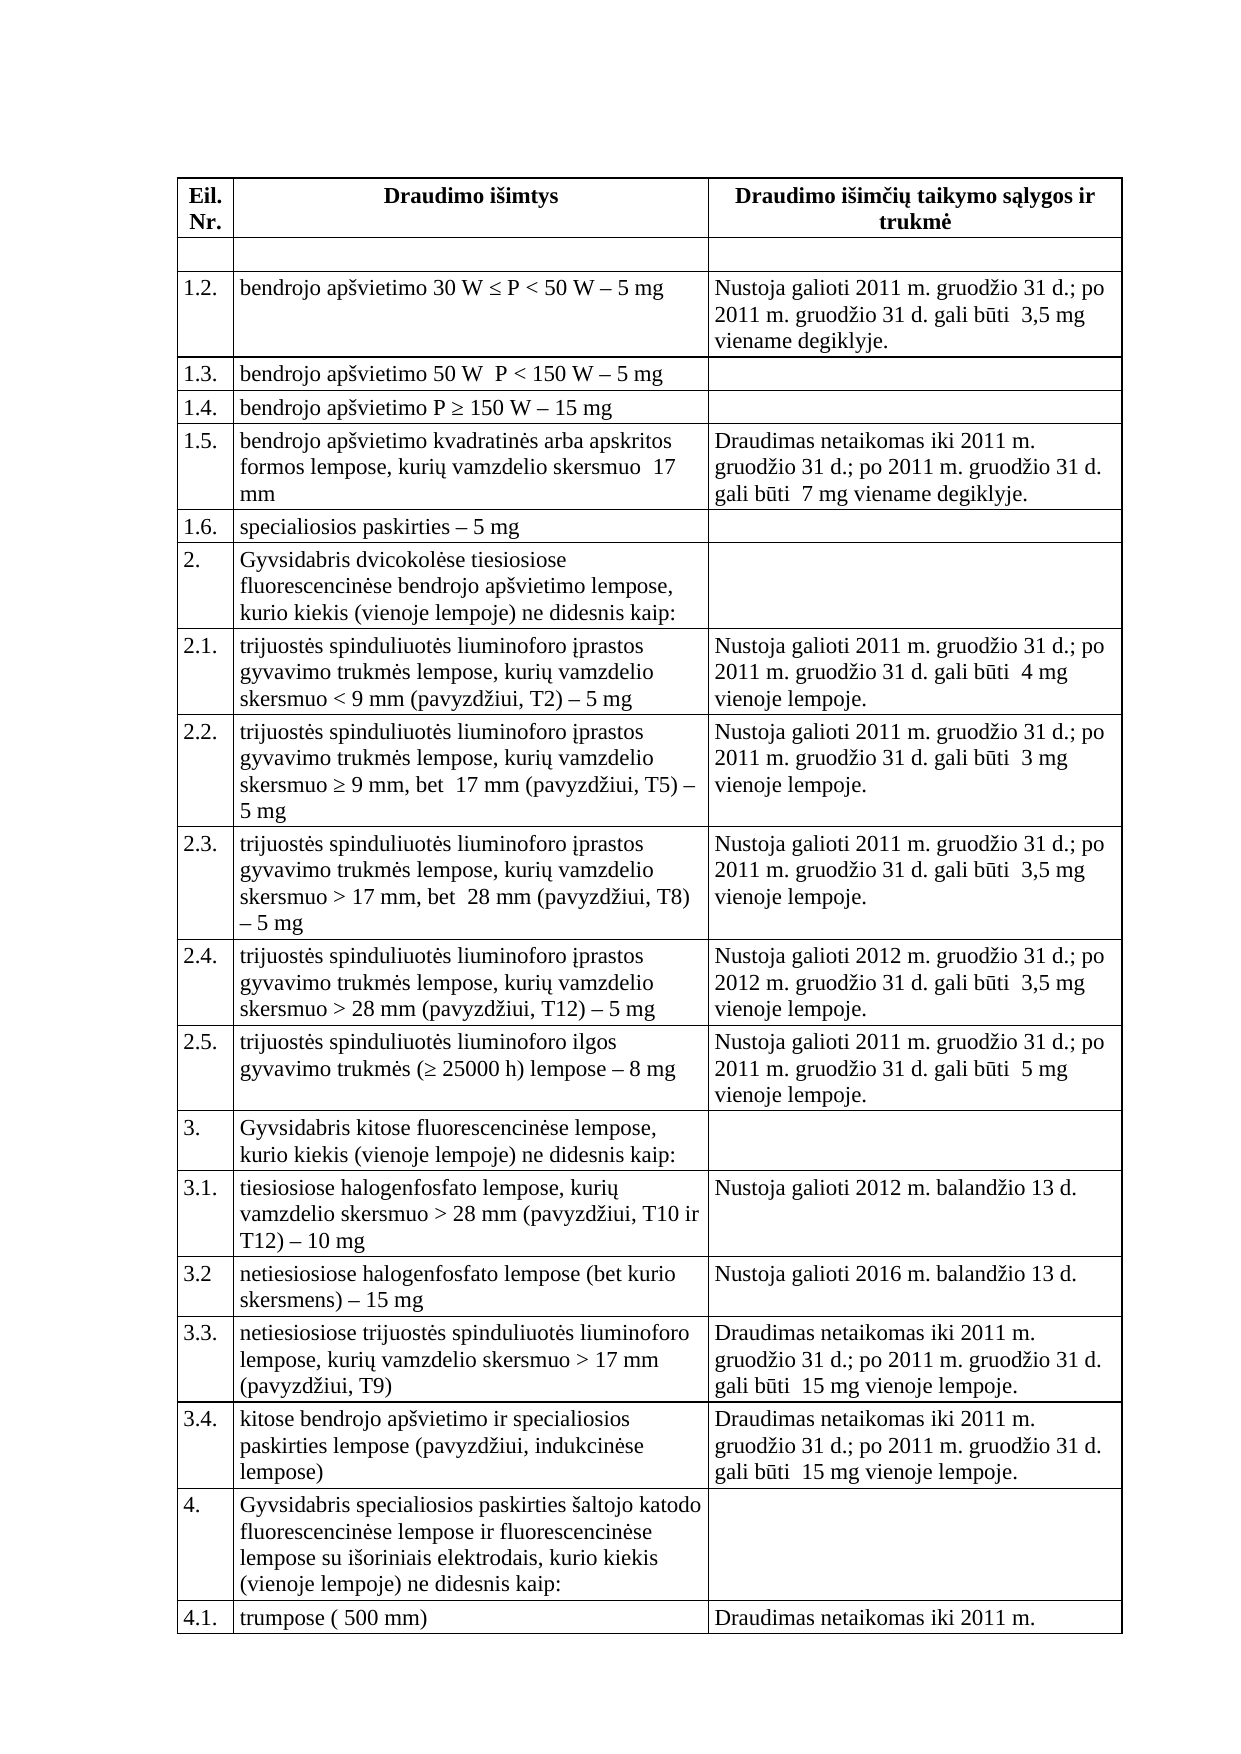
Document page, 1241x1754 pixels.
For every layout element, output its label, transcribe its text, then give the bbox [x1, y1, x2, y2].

table_header Draudimo išimtys [234, 179, 708, 237]
table_header Eil. Nr. [178, 179, 233, 237]
table_cell 1.2. [178, 272, 233, 356]
table_cell Draudimas netaikomas iki 2011 m. gruodžio 31 d.; po 2011 m. gruodžio 31 d. gali būti ≤ 15 mg vienoje lempoje. [709, 1317, 1121, 1401]
table_cell trumpose (≤ 500 mm) [234, 1601, 708, 1633]
table_cell 3.3. [178, 1317, 233, 1401]
table_cell tiesiosiose halogenfosfato lempose, kurių vamzdelio skersmuo > 28 mm (pavyzdžiui, T10 ir T12) – 10 mg [234, 1171, 708, 1256]
table_cell [709, 543, 1121, 628]
table_cell 1.6. [178, 510, 233, 542]
table_cell trijuostės spinduliuotės liuminoforo įprastos gyvavimo trukmės lempose, kurių vamzdelio skersmuo > 17 mm, bet ≤ 28 mm (pavyzdžiui, T8) – 5 mg [234, 827, 708, 938]
table_cell trijuostės spinduliuotės liuminoforo įprastos gyvavimo trukmės lempose, kurių vamzdelio skersmuo < 9 mm (pavyzdžiui, T2) – 5 mg [234, 629, 708, 714]
table_cell Nustoja galioti 2016 m. balandžio 13 d. [709, 1257, 1121, 1316]
table_cell [234, 238, 708, 271]
table_cell 2.3. [178, 827, 233, 938]
table_cell 1.3. [178, 358, 233, 390]
table_cell 4.1. [178, 1601, 233, 1633]
table_cell Gyvsidabris kitose fluorescencinėse lempose, kurio kiekis (vienoje lempoje) ne didesnis kaip: [234, 1111, 708, 1170]
table_cell bendrojo apšvietimo kvadratinės arba apskritos formos lempose, kurių vamzdelio skersmuo ≤ 17 mm [234, 424, 708, 509]
table_cell 1.5. [178, 424, 233, 509]
table_cell bendrojo apšvietimo P ≥ 150 W – 15 mg [234, 391, 708, 423]
table_cell 3.1. [178, 1171, 233, 1256]
table_cell 3. [178, 1111, 233, 1170]
table_cell [709, 358, 1121, 390]
table_cell Gyvsidabris dvicokolėse tiesiosiose fluorescencinėse bendrojo apšvietimo lempose, kurio kiekis (vienoje lempoje) ne didesnis kaip: [234, 543, 708, 628]
table_cell [709, 1489, 1121, 1600]
table_cell kitose bendrojo apšvietimo ir specialiosios paskirties lempose (pavyzdžiui, indukcinėse lempose) [234, 1403, 708, 1487]
table_cell specialiosios paskirties – 5 mg [234, 510, 708, 542]
table_cell Nustoja galioti 2011 m. gruodžio 31 d.; po 2011 m. gruodžio 31 d. gali būti ≤ 5 mg vienoje lempoje. [709, 1026, 1121, 1110]
table_cell bendrojo apšvietimo 50 W ≤ P < 150 W – 5 mg [234, 358, 708, 390]
table_cell Nustoja galioti 2011 m. gruodžio 31 d.; po 2011 m. gruodžio 31 d. gali būti ≤ 3,5 mg vienoje lempoje. [709, 827, 1121, 938]
table_cell 2.2. [178, 715, 233, 826]
table_cell 3.4. [178, 1403, 233, 1487]
table_cell Nustoja galioti 2012 m. balandžio 13 d. [709, 1171, 1121, 1256]
table_header Draudimo išimčių taikymo sąlygos ir trukmė [709, 179, 1121, 237]
table_cell Draudimas netaikomas iki 2011 m. gruodžio 31 d.; po 2011 m. gruodžio 31 d. gali būti ≤ 3,5 mg vienoje lempoje. [709, 1601, 1121, 1633]
table_cell [709, 1111, 1121, 1170]
table_cell 1.4. [178, 391, 233, 423]
table_cell Nustoja galioti 2011 m. gruodžio 31 d.; po 2011 m. gruodžio 31 d. gali būti ≤ 3 mg vienoje lempoje. [709, 715, 1121, 826]
table_cell bendrojo apšvietimo 30 W ≤ P < 50 W – 5 mg [234, 272, 708, 356]
table_cell [709, 510, 1121, 542]
table_cell [709, 391, 1121, 423]
table_cell Nustoja galioti 2012 m. gruodžio 31 d.; po 2012 m. gruodžio 31 d. gali būti ≤ 3,5 mg vienoje lempoje. [709, 940, 1121, 1024]
table_cell 2. [178, 543, 233, 628]
table_cell netiesiosiose halogenfosfato lempose (bet kurio skersmens) – 15 mg [234, 1257, 708, 1316]
table_cell 2.1. [178, 629, 233, 714]
table_cell 3.2 [178, 1257, 233, 1316]
table_cell trijuostės spinduliuotės liuminoforo įprastos gyvavimo trukmės lempose, kurių vamzdelio skersmuo ≥ 9 mm, bet ≤ 17 mm (pavyzdžiui, T5) – 5 mg [234, 715, 708, 826]
table_cell Gyvsidabris specialiosios paskirties šaltojo katodo fluorescencinėse lempose ir fluorescencinėse lempose su išoriniais elektrodais, kurio kiekis (vienoje lempoje) ne didesnis kaip: [234, 1489, 708, 1600]
table_cell 2.5. [178, 1026, 233, 1110]
table_cell Draudimas netaikomas iki 2011 m. gruodžio 31 d.; po 2011 m. gruodžio 31 d. gali būti ≤ 7 mg viename degiklyje. [709, 424, 1121, 509]
table_cell Draudimas netaikomas iki 2011 m. gruodžio 31 d.; po 2011 m. gruodžio 31 d. gali būti ≤ 15 mg vienoje lempoje. [709, 1403, 1121, 1487]
table_cell Nustoja galioti 2011 m. gruodžio 31 d.; po 2011 m. gruodžio 31 d. gali būti ≤ 3,5 mg viename degiklyje. [709, 272, 1121, 356]
table_cell netiesiosiose trijuostės spinduliuotės liuminoforo lempose, kurių vamzdelio skersmuo > 17 mm (pavyzdžiui, T9) [234, 1317, 708, 1401]
table_cell trijuostės spinduliuotės liuminoforo įprastos gyvavimo trukmės lempose, kurių vamzdelio skersmuo > 28 mm (pavyzdžiui, T12) – 5 mg [234, 940, 708, 1024]
table_cell Nustoja galioti 2011 m. gruodžio 31 d.; po 2011 m. gruodžio 31 d. gali būti ≤ 4 mg vienoje lempoje. [709, 629, 1121, 714]
table_cell trijuostės spinduliuotės liuminoforo ilgos gyvavimo trukmės (≥ 25000 h) lempose – 8 mg [234, 1026, 708, 1110]
table_cell [178, 238, 233, 271]
table_cell 4. [178, 1489, 233, 1600]
table_cell 2.4. [178, 940, 233, 1024]
table_cell Nustoja galioti 2011 m. gruodžio 31 d.; po 2011 m. gruodžio 31 d. iki 2012 m. gruodžio 31 d. gali būti ≤ 3,5 mg viename degiklyje; po 2012 m. gruodžio 31 d. gali būti ≤ 2,5 mg viename degiklyje. [709, 238, 1121, 271]
